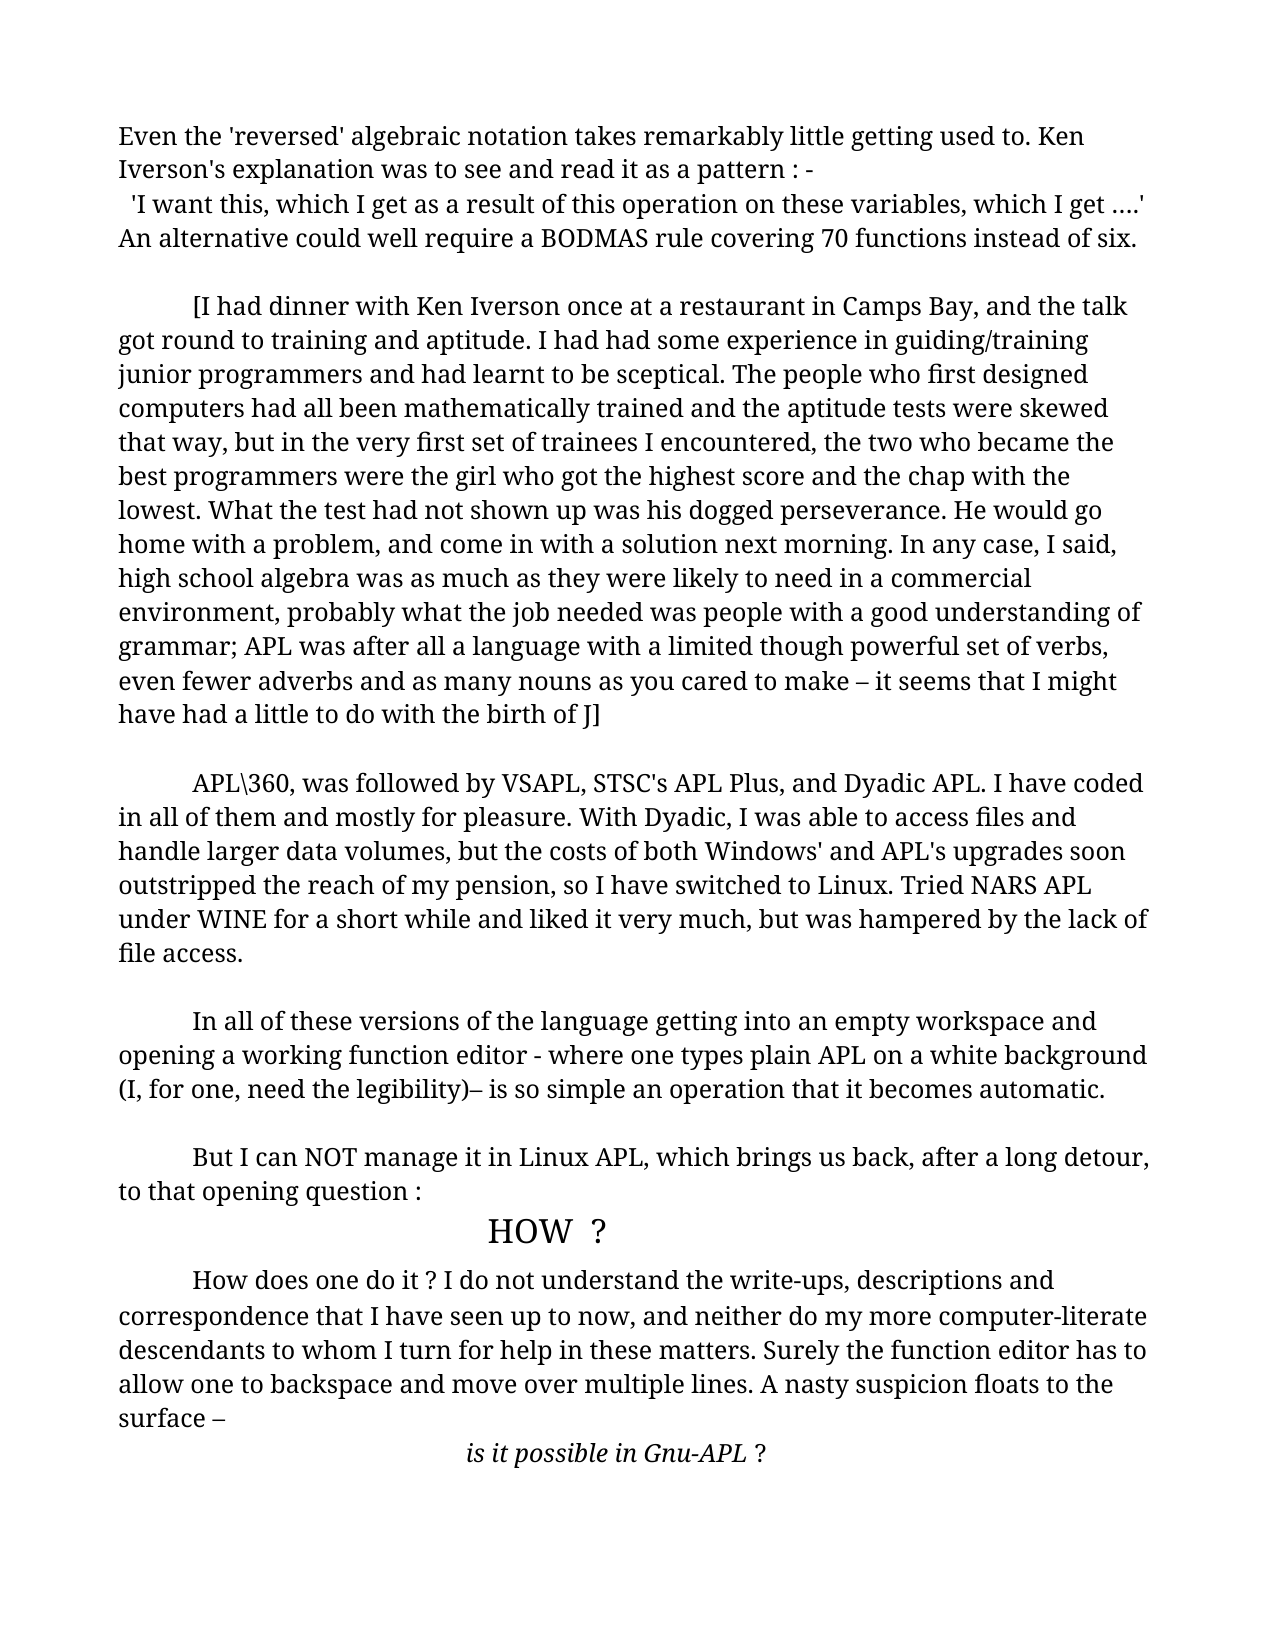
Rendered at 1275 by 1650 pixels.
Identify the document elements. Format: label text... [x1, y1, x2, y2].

text is it possible in Gnu-APL ? [118, 1435, 1157, 1469]
text HOW ? [118, 1208, 1157, 1253]
text An alternative could well require a BODMAS rule covering 70 functions instead of six. [118, 220, 1157, 254]
text But I can NOT manage it in Linux APL, which brings us back, after a long detour, to that opening question : [118, 1140, 1157, 1208]
text Even the 'reversed' algebraic notation takes remarkably little getting used to. Ken Iverson's explanation was to see and read it as a pattern : - [118, 118, 1157, 186]
text How does one do it ? I do not understand the write-ups, descriptions and correspondence that I have seen up to now, and neither do my more computer-literate descendants to whom I turn for help in these matters. Surely the function editor has to allow one to backspace and move over multiple lines. A nasty suspicion floats to the surface – [118, 1253, 1157, 1435]
text [I had dinner with Ken Iverson once at a restaurant in Camps Bay, and the talk got round to training and aptitude. I had had some experience in guiding/training junior programmers and had learnt to be sceptical. The people who first designed computers had all been mathematically trained and the aptitude tests were skewed that way, but in the very first set of trainees I encountered, the two who became the best programmers were the girl who got the highest score and the chap with the lowest. What the test had not shown up was his dogged perseverance. He would go home with a problem, and come in with a solution next morning. In any case, I said, high school algebra was as much as they were likely to need in a commercial environment, probably what the job needed was people with a good understanding of grammar; APL was after all a language with a limited though powerful set of verbs, even fewer adverbs and as many nouns as you cared to make – it seems that I might have had a little to do with the birth of J] [118, 288, 1157, 731]
text 'I want this, which I get as a result of this operation on these variables, which I get ….' [118, 186, 1157, 220]
text In all of these versions of the language getting into an empty workspace and opening a working function editor - where one types plain APL on a white background (I, for one, need the legibility)– is so simple an operation that it becomes automatic. [118, 1004, 1157, 1106]
text APL\360, was followed by VSAPL, STSC's APL Plus, and Dyadic APL. I have coded in all of them and mostly for pleasure. With Dyadic, I was able to access files and handle larger data volumes, but the costs of both Windows' and APL's upgrades soon outstripped the reach of my pension, so I have switched to Linux. Tried NARS APL under WINE for a short while and liked it very much, but was hampered by the lack of file access. [118, 765, 1157, 970]
